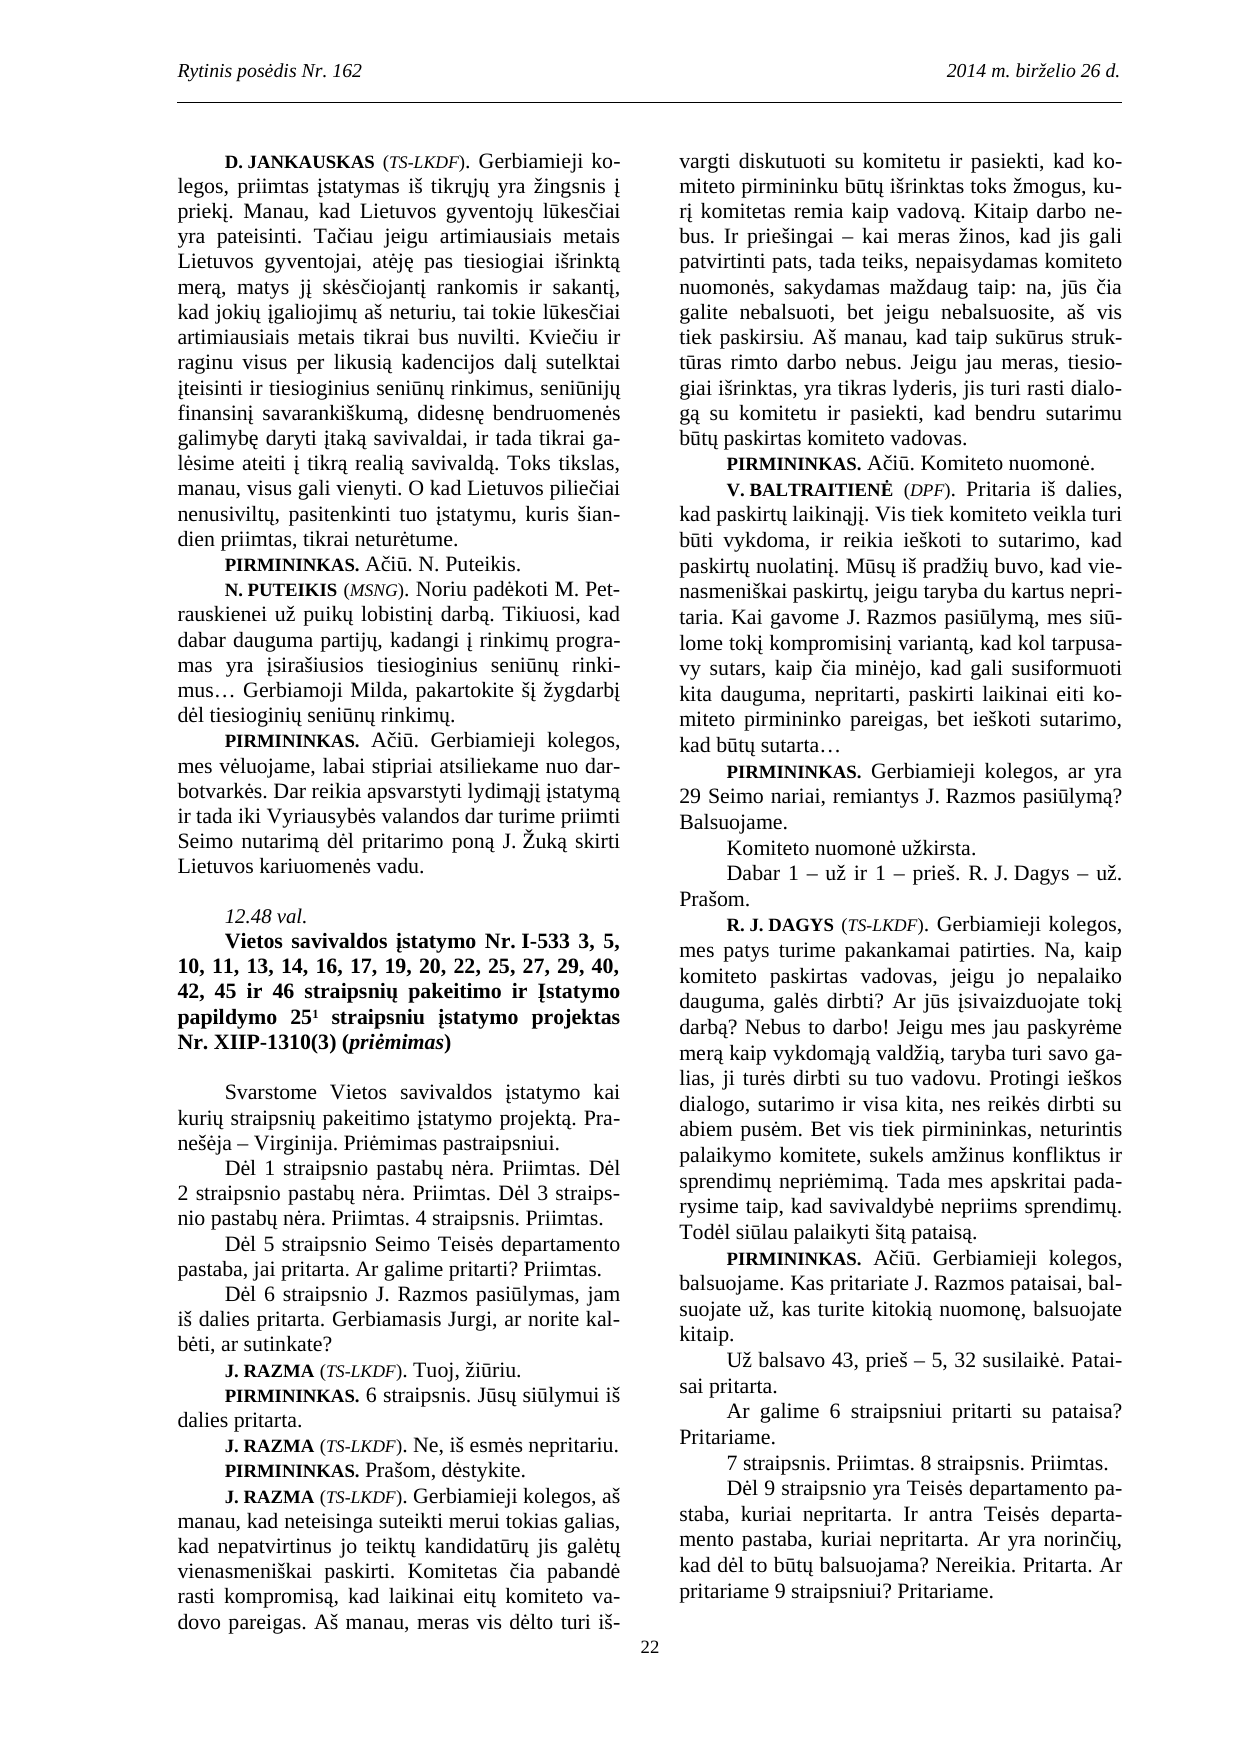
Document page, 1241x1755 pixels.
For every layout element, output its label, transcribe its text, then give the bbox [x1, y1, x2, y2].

text PIRMININKAS. Ačiū. Ger­bia­mie­ji ko­le­gos, bal­suo­ja­me. Kas pri­ta­ria­te J. Raz­mos pa­tai­sai, bal­suo­ja­te už, kas tu­ri­te ki­to­kią nuo­mo­nę, bal­suo­ja­te ki­taip. [679, 1244, 1122, 1347]
text PIRMININKAS. Ger­bia­mie­ji ko­le­gos, ar yra 29 Sei­mo na­riai, re­mian­tys J. Raz­mos pa­siū­ly­mą? Bal­suo­ja­me. [679, 758, 1122, 834]
text V. BALTRAITIENĖ (DPF). Pri­ta­ria iš da­lies, kad pa­skir­tų lai­ki­ną­jį. Vis tiek ko­mi­te­to veik­la tu­ri bū­ti vyk­do­ma, ir rei­kia ieš­ko­ti to su­ta­ri­mo, kad pa­skir­tų nuo­la­ti­nį. Mū­sų iš pra­džių bu­vo, kad vie­nas­me­niš­kai pa­skir­tų, jei­gu ta­ry­ba du kar­tus ne­pri­ta­ria. Kai ga­vo­me J. Raz­mos pa­siū­ly­mą, mes siū­lo­me to­kį kom­pro­mi­si­nį va­rian­tą, kad kol tar­pu­sa­vy su­tars, kaip čia mi­nė­jo, kad ga­li su­si­for­muo­ti ki­ta dau­gu­ma, ne­pri­tar­ti, pa­skir­ti lai­ki­nai ei­ti ko­mi­te­to pir­mi­nin­ko pa­rei­gas, bet ieš­ko­ti su­ta­ri­mo, kad bū­tų su­tar­ta… [679, 476, 1122, 758]
text J. RAZMA (TS-LKDF). Ne, iš es­mės ne­pri­ta­riu. [177, 1432, 620, 1457]
text PIRMININKAS. Ačiū. Ger­bia­mie­ji ko­le­gos, mes vė­luo­ja­me, la­bai stip­riai at­si­lie­ka­me nuo dar­bo­tvarkės. Dar rei­kia ap­svars­ty­ti ly­di­mą­jį įsta­ty­mą ir ta­da iki Vy­riau­sy­bės va­lan­dos dar tu­ri­me pri­im­ti Sei­mo nu­ta­ri­mą dėl pri­ta­ri­mo po­ną J. Žu­ką skir­ti Lie­tu­vos ka­riuo­me­nės va­du. [177, 727, 620, 879]
text PIRMININKAS. Ačiū. Ko­mi­te­to nuo­mo­nė. [679, 450, 1122, 476]
text Dėl 6 straips­nio J. Raz­mos pa­siū­ly­mas, jam iš da­lies pri­tar­ta. Ger­bia­ma­sis Jur­gi, ar no­ri­te kal­bė­ti, ar su­tin­ka­te? [177, 1281, 620, 1357]
text Ko­mi­te­to nuo­mo­nė už­kirs­ta. [679, 834, 1122, 860]
text J. RAZMA (TS-LKDF). Tuoj, žiū­riu. [177, 1357, 620, 1382]
text Svars­to­me Vie­tos sa­vi­val­dos įsta­ty­mo kai ku­rių straips­nių pa­kei­ti­mo įsta­ty­mo pro­jek­tą. Pra­ne­šė­ja – Vir­gi­ni­ja. Pri­ėmi­mas pa­straips­niui. [177, 1079, 620, 1155]
text PIRMININKAS. Ačiū. N. Pu­tei­kis. [177, 551, 620, 576]
text Už bal­sa­vo 43, prieš – 5, 32 su­si­lai­kė. Pa­tai­sai pri­tar­ta. [679, 1347, 1122, 1398]
text J. RAZMA (TS-LKDF). Ger­bia­mie­ji ko­le­gos, aš ma­nau, kad ne­tei­sin­ga su­teik­ti me­rui to­kias ga­lias, kad ne­pa­tvir­ti­nus jo teik­tų kan­di­da­tū­rų jis ga­lė­tų vie­nas­me­niš­kai pa­skir­ti. Ko­mi­te­tas čia pa­ban­dė ras­ti kom­pro­mi­są, kad lai­ki­nai ei­tų ko­mi­te­to va­do­vo pa­rei­gas. Aš ma­nau, me­ras vis dėl­to tu­ri iš­ [177, 1483, 620, 1634]
text PIRMININKAS. Pra­šom, dės­ty­ki­te. [177, 1457, 620, 1483]
text N. PUTEIKIS (MSNG). No­riu pa­dė­ko­ti M. Pet­raus­kie­nei už pui­kų lo­bis­ti­nį dar­bą. Ti­kiuo­si, kad da­bar dau­gu­ma par­ti­jų, ka­dan­gi į rin­ki­mų pro­gra­mas yra įsi­ra­šiu­sios tie­sio­gi­nius se­niū­nų rin­ki­mus… Ger­bia­mo­ji Mil­da, pa­kar­to­ki­te šį žyg­dar­bį dėl tie­sio­gi­nių se­niū­nų rin­ki­mų. [177, 576, 620, 727]
text D. JANKAUSKAS (TS-LKDF). Ger­bia­mie­ji ko­le­gos, pri­im­tas įsta­ty­mas iš tik­rų­jų yra žings­nis į prie­kį. Ma­nau, kad Lie­tu­vos gy­ven­to­jų lū­kes­čiai yra pa­tei­sin­ti. Ta­čiau jei­gu ar­ti­miau­siais me­tais Lie­tu­vos gy­ven­to­jai, at­ėję pas tie­sio­giai iš­rink­tą me­rą, ma­tys jį skės­čio­jan­tį ran­ko­mis ir sa­kan­tį, kad jo­kių įga­lio­ji­mų aš ne­tu­riu, tai to­kie lū­kes­čiai ar­ti­miau­siais me­tais tik­rai bus nu­vil­ti. Kvie­čiu ir ra­gi­nu vi­sus per li­ku­sią ka­den­ci­jos da­lį su­telk­tai įtei­sin­ti ir tie­sio­gi­nius se­niū­nų rin­ki­mus, se­niū­ni­jų fi­nan­si­nį sa­va­ran­kiš­ku­mą, di­des­nę ben­druo­me­nės ga­li­my­bę da­ry­ti įta­ką sa­vi­val­dai, ir ta­da tik­rai ga­lė­si­me at­ei­ti į tik­rą re­a­lią sa­vi­val­dą. Toks tiks­las, ma­nau, vi­sus ga­li vie­ny­ti. O kad Lie­tu­vos pi­lie­čiai ne­nu­si­vil­tų, pa­si­ten­kin­ti tuo įsta­ty­mu, ku­ris šian­dien pri­im­tas, tik­rai ne­tu­rė­tu­me. [177, 148, 620, 551]
text Vie­tos sa­vi­val­dos įsta­ty­mo Nr. I-533 3, 5, 10, 11, 13, 14, 16, 17, 19, 20, 22, 25, 27, 29, 40, 42, 45 ir 46 straips­nių pa­kei­ti­mo ir Įsta­ty­mo pa­pil­dy­mo 251 straips­niu įsta­ty­mo pro­jek­tas Nr. XIIP-1310(3) (pri­ėmi­mas) [177, 928, 620, 1054]
text Dėl 1 straips­nio pa­sta­bų nė­ra. Pri­im­tas. Dėl 2 straips­nio pa­sta­bų nė­ra. Pri­im­tas. Dėl 3 straips­nio pa­sta­bų nė­ra. Pri­im­tas. 4 straips­nis. Pri­im­tas. [177, 1155, 620, 1231]
text PIRMININKAS. 6 straips­nis. Jū­sų siū­ly­mui iš da­lies pri­tar­ta. [177, 1382, 620, 1432]
text 12.48 val. [224, 904, 620, 928]
text R. J. DAGYS (TS-LKDF). Ger­bia­mie­ji ko­le­gos, mes pa­tys tu­ri­me pa­kan­ka­mai pa­tir­ties. Na, kaip ko­mi­te­to pa­skir­tas va­do­vas, jei­gu jo ne­pa­lai­ko dau­gu­ma, ga­lės dirb­ti? Ar jūs įsi­vaiz­duo­ja­te to­kį dar­bą? Ne­bus to dar­bo! Jei­gu mes jau pa­sky­rė­me me­rą kaip vyk­do­mą­ją val­džią, ta­ry­ba tu­ri sa­vo ga­lias, ji tu­rės dirb­ti su tuo va­do­vu. Pro­tin­gi ieš­kos dia­lo­go, su­ta­ri­mo ir vi­sa ki­ta, nes rei­kės dirb­ti su abiem pu­sėm. Bet vis tiek pir­mi­nin­kas, ne­tu­rin­tis pa­lai­ky­mo ko­mi­te­te, su­kels am­ži­nus kon­flik­tus ir spren­di­mų ne­pri­ėmi­mą. Ta­da mes ap­skri­tai pa­da­ry­si­me taip, kad sa­vi­val­dy­bė ne­pri­ims spren­di­mų. To­dėl siū­lau pa­lai­ky­ti ši­tą pa­tai­są. [679, 911, 1122, 1244]
text Dėl 5 straips­nio Sei­mo Tei­sės de­par­ta­men­to pa­sta­ba, jai pri­tar­ta. Ar ga­li­me pri­tar­ti? Pri­im­tas. [177, 1231, 620, 1281]
text varg­ti dis­ku­tuo­ti su ko­mi­te­tu ir pa­siek­ti, kad ko­mi­te­to pir­mi­nin­ku bū­tų iš­rink­tas toks žmo­gus, ku­rį ko­mi­te­tas re­mia kaip va­do­vą. Ki­taip dar­bo ne­bus. Ir prie­šin­gai – kai me­ras ži­nos, kad jis ga­li pa­tvir­tin­ti pats, ta­da teiks, ne­pai­sy­da­mas ko­mi­te­to nuo­mo­nės, sa­ky­da­mas maž­daug taip: na, jūs čia ga­li­te ne­bal­suo­ti, bet jei­gu ne­bal­suo­si­te, aš vis tiek pa­skir­siu. Aš ma­nau, kad taip su­kū­rus struk­tū­ras rim­to dar­bo ne­bus. Jei­gu jau me­ras, tie­sio­giai iš­rink­tas, yra tik­ras ly­de­ris, jis tu­ri ras­ti dia­lo­gą su ko­mi­te­tu ir pa­siek­ti, kad ben­dru su­ta­ri­mu bū­tų pa­skir­tas ko­mi­te­to va­do­vas. [679, 148, 1122, 450]
text Ar ga­li­me 6 straips­niui pri­tar­ti su pa­tai­sa? Pri­ta­ria­me. [679, 1398, 1122, 1449]
text Da­bar 1 – už ir 1 – prieš. R. J. Da­gys – už. Pra­šom. [679, 860, 1122, 911]
text 7 straips­nis. Pri­im­tas. 8 straips­nis. Pri­im­tas. [679, 1449, 1122, 1475]
text Dėl 9 straips­nio yra Tei­sės de­par­ta­men­to pa­sta­ba, ku­riai ne­pri­tar­ta. Ir an­tra Tei­sės de­par­ta­men­to pa­sta­ba, ku­riai ne­pri­tar­ta. Ar yra no­rin­čių, kad dėl to bū­tų bal­suo­ja­ma? Ne­rei­kia. Pri­tar­ta. Ar pri­ta­ria­me 9 straips­niui? Pri­ta­ria­me. [679, 1475, 1122, 1603]
